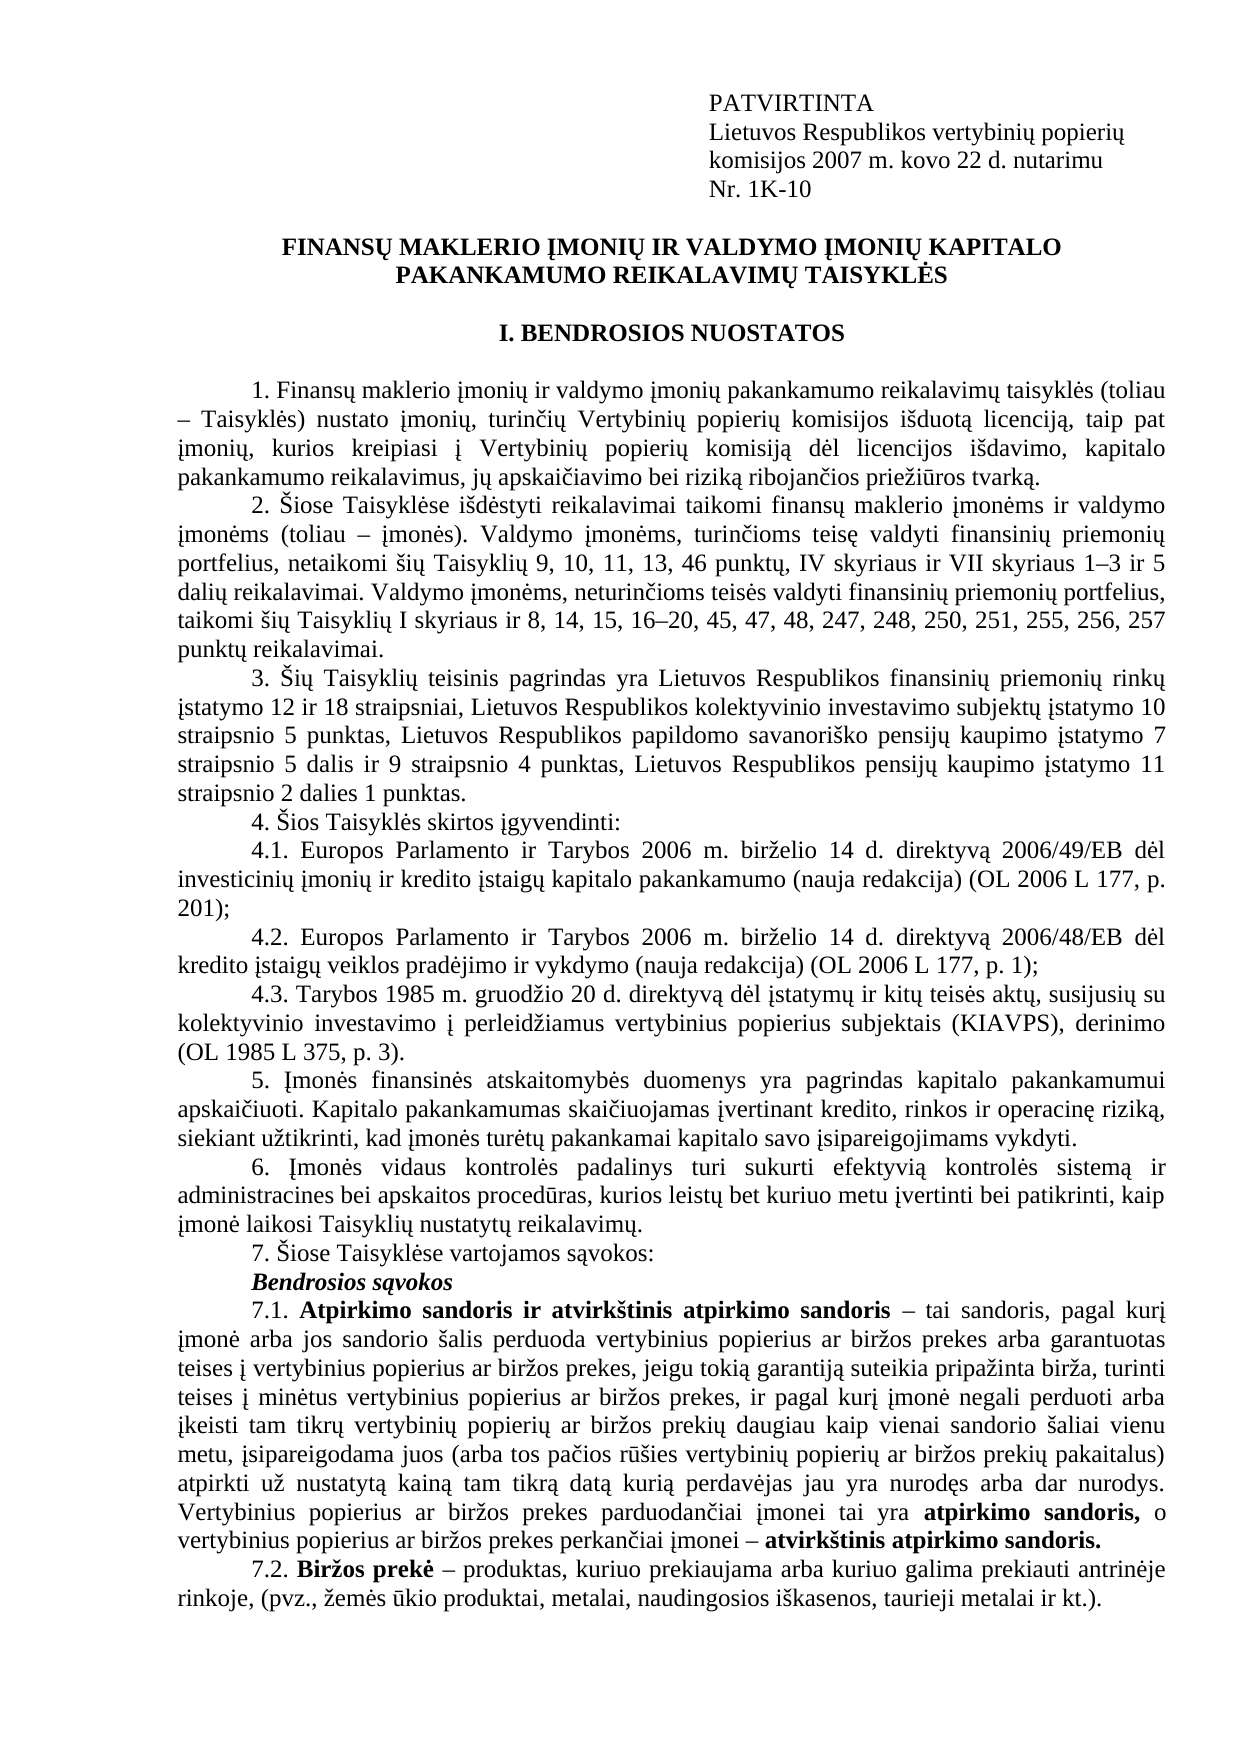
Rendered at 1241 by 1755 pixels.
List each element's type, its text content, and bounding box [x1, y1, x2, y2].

text PATVIRTINTA [177, 88, 1166, 117]
text Bendrosios sąvokos [177, 1267, 1166, 1295]
text 4.1. Europos Parlamento ir Tarybos 2006 m. birželio 14 d. direktyvą 2006/49/EB dėl investicinių įmonių ir kredito įstaigų kapitalo pakankamumo (nauja redakcija) (OL 2006 L 177, p. 201); [177, 835, 1166, 922]
text FINANSŲ MAKLERIO ĮMONIŲ IR VALDYMO ĮMONIŲ KAPITALO PAKANKAMUMO REIKALAVIMŲ TAISYKLĖS [177, 232, 1166, 289]
text I. BENDROSIOS NUOSTATOS [177, 318, 1166, 347]
text Lietuvos Respublikos vertybinių popierių [177, 117, 1166, 145]
text komisijos 2007 m. kovo 22 d. nutarimu [177, 145, 1166, 174]
text 2. Šiose Taisyklėse išdėstyti reikalavimai taikomi finansų maklerio įmonėms ir valdymo įmonėms (toliau – įmonės). Valdymo įmonėms, turinčioms teisę valdyti finansinių priemonių portfelius, netaikomi šių Taisyklių 9, 10, 11, 13, 46 punktų, IV skyriaus ir VII skyriaus 1–3 ir 5 dalių reikalavimai. Valdymo įmonėms, neturinčioms teisės valdyti finansinių priemonių portfelius, taikomi šių Taisyklių I skyriaus ir 8, 14, 15, 16–20, 45, 47, 48, 247, 248, 250, 251, 255, 256, 257 punktų reikalavimai. [177, 490, 1166, 663]
text 6. Įmonės vidaus kontrolės padalinys turi sukurti efektyvią kontrolės sistemą ir administracines bei apskaitos procedūras, kurios leistų bet kuriuo metu įvertinti bei patikrinti, kaip įmonė laikosi Taisyklių nustatytų reikalavimų. [177, 1152, 1166, 1238]
text Nr. 1K-10 [177, 174, 1166, 203]
text 7.1. Atpirkimo sandoris ir atvirkštinis atpirkimo sandoris – tai sandoris, pagal kurį įmonė arba jos sandorio šalis perduoda vertybinius popierius ar biržos prekes arba garantuotas teises į vertybinius popierius ar biržos prekes, jeigu tokią garantiją suteikia pripažinta birža, turinti teises į minėtus vertybinius popierius ar biržos prekes, ir pagal kurį įmonė negali perduoti arba įkeisti tam tikrų vertybinių popierių ar biržos prekių daugiau kaip vienai sandorio šaliai vienu metu, įsipareigodama juos (arba tos pačios rūšies vertybinių popierių ar biržos prekių pakaitalus) atpirkti už nustatytą kainą tam tikrą datą kurią perdavėjas jau yra nurodęs arba dar nurodys. Vertybinius popierius ar biržos prekes parduodančiai įmonei tai yra atpirkimo sandoris, o vertybinius popierius ar biržos prekes perkančiai įmonei – atvirkštinis atpirkimo sandoris. [177, 1295, 1166, 1554]
text 3. Šių Taisyklių teisinis pagrindas yra Lietuvos Respublikos finansinių priemonių rinkų įstatymo 12 ir 18 straipsniai, Lietuvos Respublikos kolektyvinio investavimo subjektų įstatymo 10 straipsnio 5 punktas, Lietuvos Respublikos papildomo savanoriško pensijų kaupimo įstatymo 7 straipsnio 5 dalis ir 9 straipsnio 4 punktas, Lietuvos Respublikos pensijų kaupimo įstatymo 11 straipsnio 2 dalies 1 punktas. [177, 663, 1166, 807]
text 1. Finansų maklerio įmonių ir valdymo įmonių pakankamumo reikalavimų taisyklės (toliau – Taisyklės) nustato įmonių, turinčių Vertybinių popierių komisijos išduotą licenciją, taip pat įmonių, kurios kreipiasi į Vertybinių popierių komisiją dėl licencijos išdavimo, kapitalo pakankamumo reikalavimus, jų apskaičiavimo bei riziką ribojančios priežiūros tvarką. [177, 375, 1166, 490]
text 7.2. Biržos prekė – produktas, kuriuo prekiaujama arba kuriuo galima prekiauti antrinėje rinkoje, (pvz., žemės ūkio produktai, metalai, naudingosios iškasenos, taurieji metalai ir kt.). [177, 1554, 1166, 1612]
text 4. Šios Taisyklės skirtos įgyvendinti: [177, 807, 1166, 835]
text 4.2. Europos Parlamento ir Tarybos 2006 m. birželio 14 d. direktyvą 2006/48/EB dėl kredito įstaigų veiklos pradėjimo ir vykdymo (nauja redakcija) (OL 2006 L 177, p. 1); [177, 922, 1166, 979]
text 4.3. Tarybos 1985 m. gruodžio 20 d. direktyvą dėl įstatymų ir kitų teisės aktų, susijusių su kolektyvinio investavimo į perleidžiamus vertybinius popierius subjektais (KIAVPS), derinimo (OL 1985 L 375, p. 3). [177, 979, 1166, 1065]
text 5. Įmonės finansinės atskaitomybės duomenys yra pagrindas kapitalo pakankamumui apskaičiuoti. Kapitalo pakankamumas skaičiuojamas įvertinant kredito, rinkos ir operacinę riziką, siekiant užtikrinti, kad įmonės turėtų pakankamai kapitalo savo įsipareigojimams vykdyti. [177, 1065, 1166, 1152]
text 7. Šiose Taisyklėse vartojamos sąvokos: [177, 1238, 1166, 1267]
